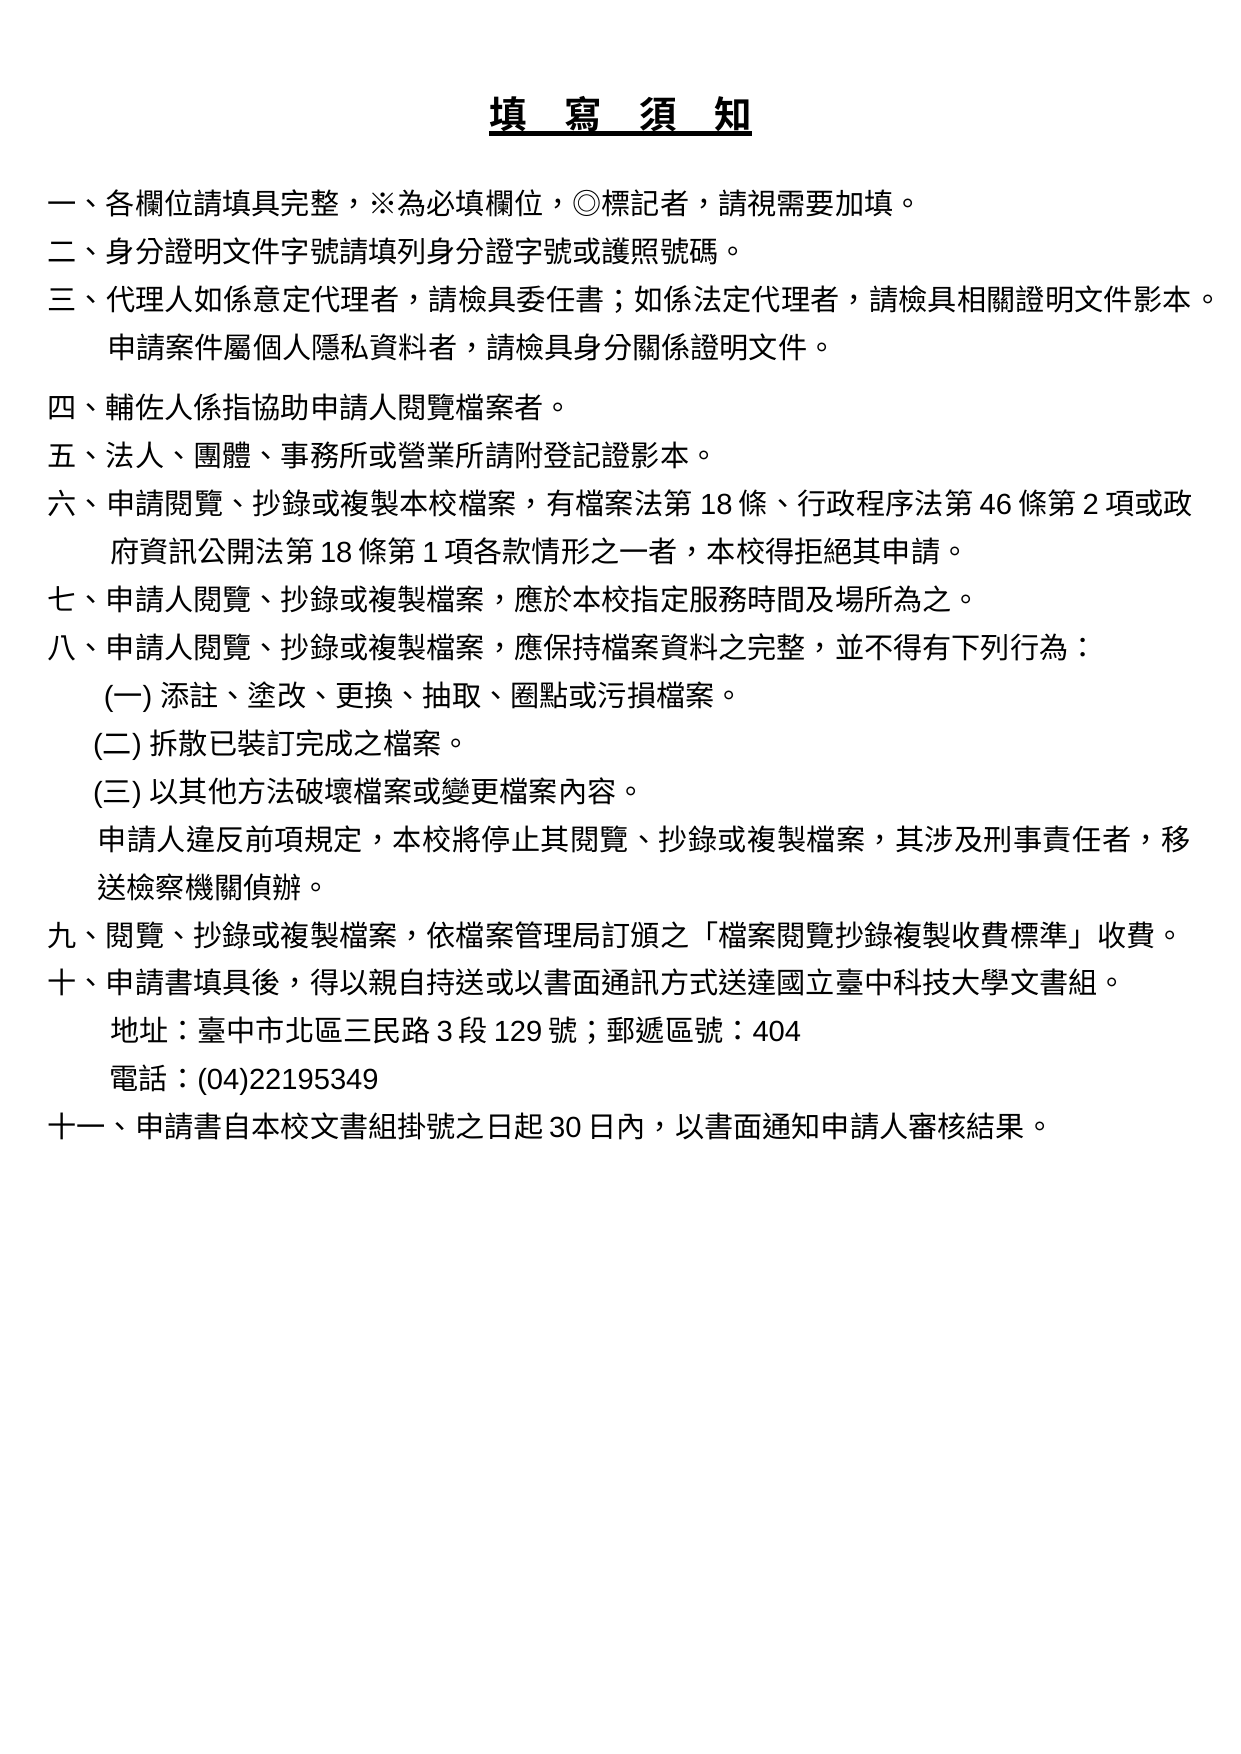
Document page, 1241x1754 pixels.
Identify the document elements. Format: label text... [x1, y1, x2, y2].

text 二、身分證明文件字號請填列身分證字號或護照號碼。 [47, 224, 1193, 272]
text 填 寫 須 知 [47, 101, 507, 135]
text 填 寫 須 知 [719, 101, 1193, 135]
text 填 寫 須 知 [666, 101, 722, 131]
text 地址：臺中市北區三民路3段129號；郵遞區號：404 [97, 1003, 1193, 1051]
text 四、輔佐人係指協助申請人閱覽檔案者。 [47, 381, 1193, 428]
text 八、申請人閱覽、抄錄或複製檔案，應保持檔案資料之完整，並不得有下列行為： [47, 620, 1149, 668]
text 一、各欄位請填具完整，※為必填欄位，◎標記者，請視需要加填。 [47, 176, 1193, 224]
text 十一、申請書自本校文書組掛號之日起30日內，以書面通知申請人審核結果。 [47, 1099, 1193, 1147]
text 六、申請閱覽、抄錄或複製本校檔案，有檔案法第18條、行政程序法第46條第2項或政府資訊公開法第18條第1項各款情形之一者，本校得拒絕其申請。 [47, 476, 1193, 572]
text 九、閱覽、抄錄或複製檔案，依檔案管理局訂頒之「檔案閱覽抄錄複製收費標準」收費。 [47, 908, 1193, 956]
text 七、申請人閱覽、抄錄或複製檔案，應於本校指定服務時間及場所為之。 [47, 572, 1149, 620]
text 電話：(04)22195349 [97, 1051, 1193, 1099]
text (三) 以其他方法破壞檔案或變更檔案內容。 [85, 764, 1193, 812]
text (一) 添註、塗改、更換、抽取、圈點或污損檔案。 [103, 668, 1193, 716]
text (二) 拆散已裝訂完成之檔案。 [85, 716, 1193, 764]
text 三、代理人如係意定代理者，請檢具委任書；如係法定代理者，請檢具相關證明文件影本。申請案件屬個人隱私資料者，請檢具身分關係證明文件。 [47, 272, 1193, 368]
text 填 寫 須 知 [575, 101, 662, 131]
text 填 寫 須 知 [498, 101, 511, 121]
text 填 寫 須 知 [515, 101, 574, 131]
text 申請人違反前項規定，本校將停止其閱覽、抄錄或複製檔案，其涉及刑事責任者，移送檢察機關偵辦。 [97, 812, 1193, 908]
text 十、申請書填具後，得以親自持送或以書面通訊方式送達國立臺中科技大學文書組。 [47, 956, 1193, 1003]
text 五、法人、團體、事務所或營業所請附登記證影本。 [47, 428, 1193, 476]
